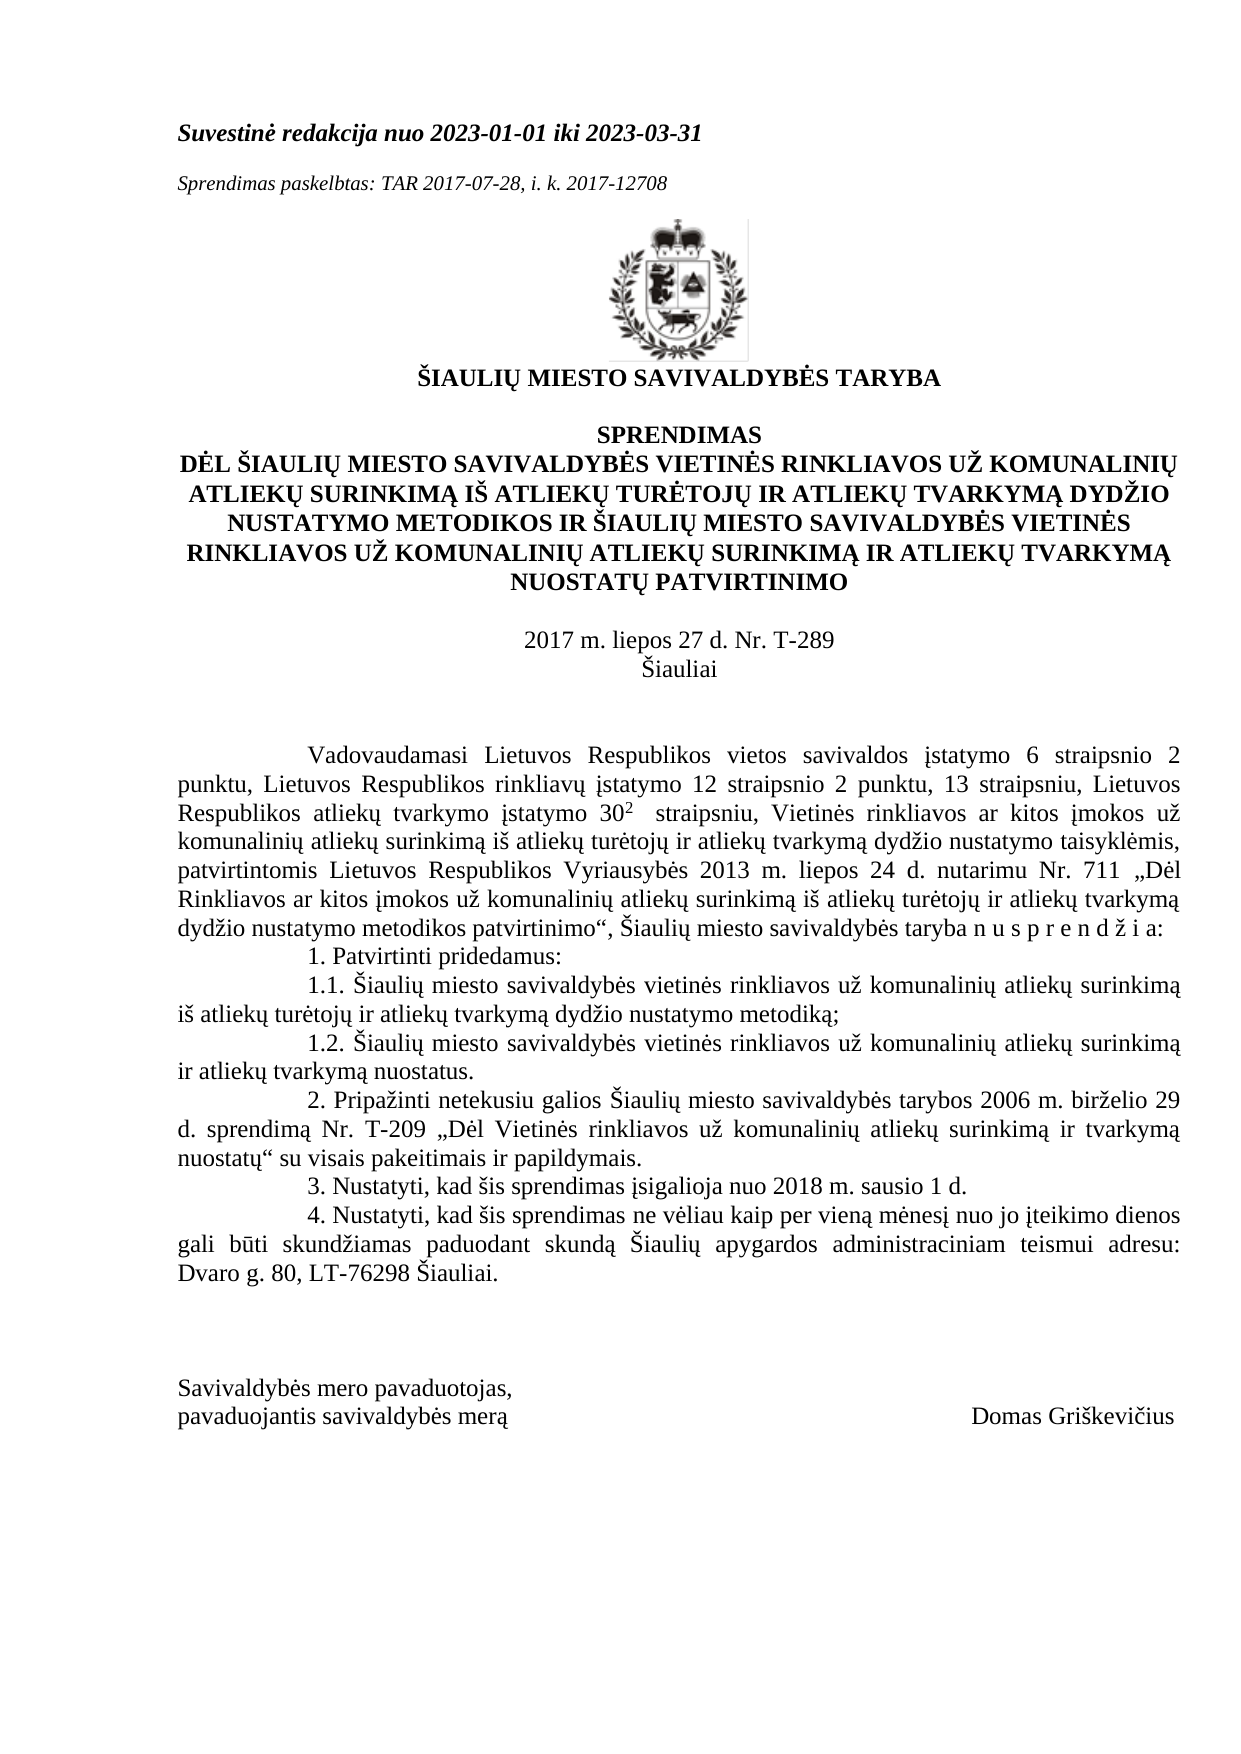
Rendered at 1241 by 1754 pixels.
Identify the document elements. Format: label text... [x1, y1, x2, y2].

text 1.1. Šiaulių miesto savivaldybės vietinės rinkliavos už komunalinių atliekų surinkimą iš atliekų turėtojų ir atliekų tvarkymą dydžio nustatymo metodiką; [177, 970, 1181, 1028]
text 1. Patvirtinti pridedamus: [177, 941, 1181, 970]
text 1.2. Šiaulių miesto savivaldybės vietinės rinkliavos už komunalinių atliekų surinkimą ir atliekų tvarkymą nuostatus. [177, 1028, 1181, 1085]
text Suvestinė redakcija nuo 2023-01-01 iki 2023-03-31 [177, 118, 1181, 147]
text pavaduojantis savivaldybės merą Domas Griškevičius [177, 1401, 1181, 1430]
text 4. Nustatyti, kad šis sprendimas ne vėliau kaip per vieną mėnesį nuo jo įteikimo dienos gali būti skundžiamas paduodant skundą Šiaulių apygardos administraciniam teismui adresu: Dvaro g. 80, LT‑76298 Šiauliai. [177, 1200, 1181, 1286]
text Savivaldybės mero pavaduotojas, [177, 1373, 1181, 1401]
text 2017 m. liepos 27 d. Nr. T-289 [177, 625, 1181, 654]
text 3. Nustatyti, kad šis sprendimas įsigalioja nuo 2018 m. sausio 1 d. [177, 1171, 1181, 1200]
text Sprendimas paskelbtas: TAR 2017-07-28, i. k. 2017-12708 [177, 171, 1181, 195]
text DĖL ŠIAULIŲ MIESTO savivaldybės vietinės rinkliavos už komunalinių atliekų surinkimą IŠ ATLIEKŲ TURĖTOJŲ IR ATLIEKŲ TVARKYMĄ DYDŽIO NUSTATYMO METODIKOS IR ŠIAULIŲ MIESTO SAVIVALDYBĖS VIETINĖS RINKLIAVOS UŽ KOMUNALINIŲ ATLIEKŲ SURINKIMĄ IR ATLIEKŲ TVARKYMĄ nuostatų patvirtinimo [177, 449, 1181, 596]
text Šiauliai [177, 654, 1181, 683]
text Vadovaudamasi Lietuvos Respublikos vietos savivaldos įstatymo 6 straipsnio 2 punktu, Lietuvos Respublikos rinkliavų įstatymo 12 straipsnio 2 punktu, 13 straipsniu, Lietuvos Respublikos atliekų tvarkymo įstatymo 302 straipsniu, Vietinės rinkliavos ar kitos įmokos už komunalinių atliekų surinkimą iš atliekų turėtojų ir atliekų tvarkymą dydžio nustatymo taisyklėmis, patvirtintomis Lietuvos Respublikos Vyriausybės 2013 m. liepos 24 d. nutarimu Nr. 711 „Dėl Rinkliavos ar kitos įmokos už komunalinių atliekų surinkimą iš atliekų turėtojų ir atliekų tvarkymą dydžio nustatymo metodikos patvirtinimo“, Šiaulių miesto savivaldybės taryba n u s p r e n d ž i a: [177, 740, 1181, 941]
subtitle ŠIAULIŲ MIESTO SAVIVALDYBĖS TARYBA [177, 363, 1181, 392]
text SPRENDIMAS [177, 420, 1181, 449]
text 2. Pripažinti netekusiu galios Šiaulių miesto savivaldybės tarybos 2006 m. birželio 29 d. sprendimą Nr. T-209 „Dėl Vietinės rinkliavos už komunalinių atliekų surinkimą ir tvarkymą nuostatų“ su visais pakeitimais ir papildymais. [177, 1085, 1181, 1171]
